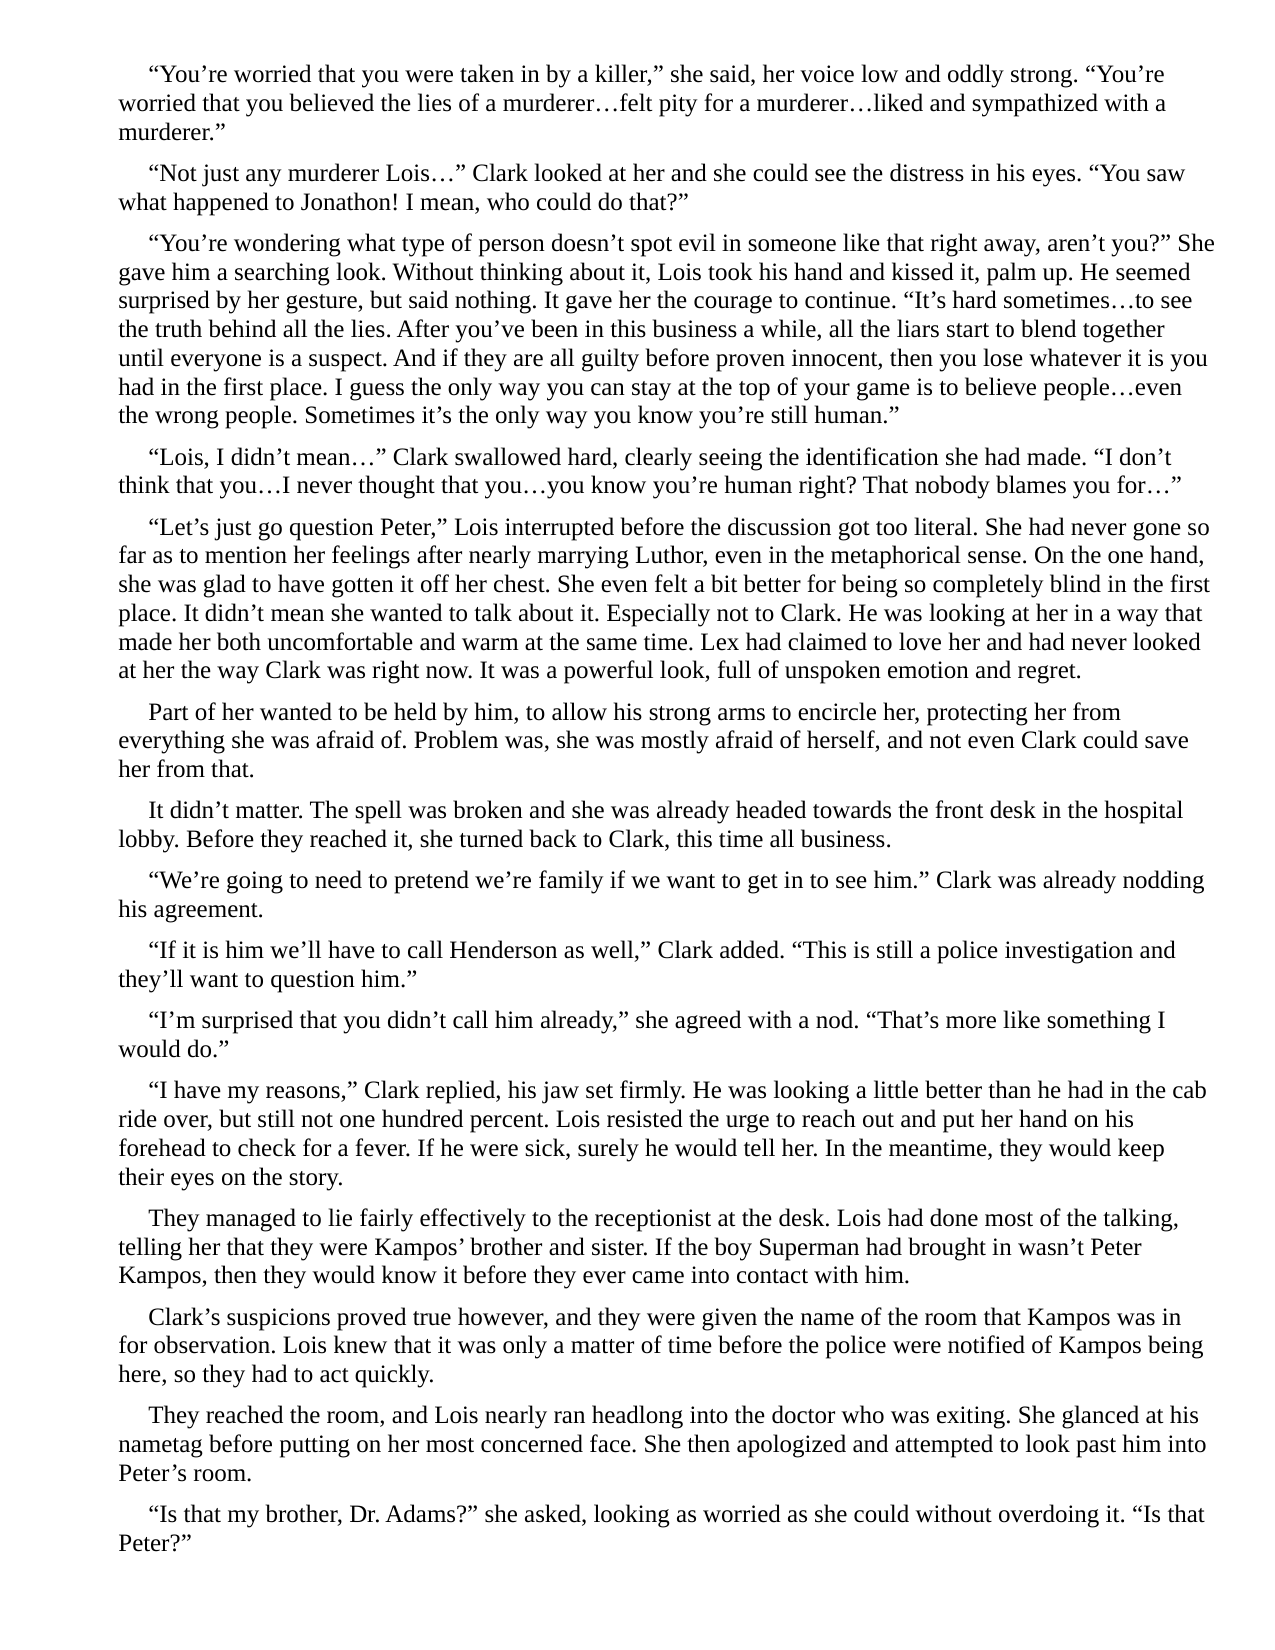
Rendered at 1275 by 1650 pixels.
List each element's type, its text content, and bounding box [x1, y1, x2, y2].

text “I’m surprised that you didn’t call him already,” she agreed with a nod. “That’s more like something I would do.” [118, 1005, 1216, 1063]
text It didn’t matter. The spell was broken and she was already headed towards the front desk in the hospital lobby. Before they reached it, she turned back to Clark, this time all business. [118, 795, 1216, 853]
text Part of her wanted to be held by him, to allow his strong arms to encircle her, protecting her from everything she was afraid of. Problem was, she was mostly afraid of herself, and not even Clark could save her from that. [118, 697, 1216, 783]
text “Let’s just go question Peter,” Lois interrupted before the discussion got too literal. She had never gone so far as to mention her feelings after nearly marrying Luthor, even in the metaphorical sense. On the one hand, she was glad to have gotten it off her chest. She even felt a bit better for being so completely blind in the first place. It didn’t mean she wanted to talk about it. Especially not to Clark. He was looking at her in a way that made her both uncomfortable and warm at the same time. Lex had claimed to love her and had never looked at her the way Clark was right now. It was a powerful look, full of unspoken emotion and regret. [118, 512, 1216, 684]
text Clark’s suspicions proved true however, and they were given the name of the room that Kampos was in for observation. Lois knew that it was only a matter of time before the police were notified of Kampos being here, so they had to act quickly. [118, 1302, 1216, 1388]
text “Is that my brother, Dr. Adams?” she asked, looking as worried as she could without overdoing it. “Is that Peter?” [118, 1499, 1216, 1557]
text “Lois, I didn’t mean…” Clark swallowed hard, clearly seeing the identification she had made. “I don’t think that you…I never thought that you…you know you’re human right? That nobody blames you for…” [118, 442, 1216, 499]
text “We’re going to need to pretend we’re family if we want to get in to see him.” Clark was already nodding his agreement. [118, 865, 1216, 923]
text “You’re worried that you were taken in by a killer,” she said, her voice low and oddly strong. “You’re worried that you believed the lies of a murderer…felt pity for a murderer…liked and sympathized with a murderer.” [118, 59, 1216, 145]
text They managed to lie fairly effectively to the receptionist at the desk. Lois had done most of the talking, telling her that they were Kampos’ brother and sister. If the boy Superman had brought in wasn’t Peter Kampos, then they would know it before they ever came into contact with him. [118, 1203, 1216, 1289]
text “Not just any murderer Lois…” Clark looked at her and she could see the distress in his eyes. “You saw what happened to Jonathon! I mean, who could do that?” [118, 158, 1216, 215]
text “I have my reasons,” Clark replied, his jaw set firmly. He was looking a little better than he had in the cab ride over, but still not one hundred percent. Lois resisted the urge to reach out and put her hand on his forehead to check for a fever. If he were sick, surely he would tell her. In the meantime, they would keep their eyes on the story. [118, 1075, 1216, 1190]
text “If it is him we’ll have to call Henderson as well,” Clark added. “This is still a police investigation and they’ll want to question him.” [118, 935, 1216, 993]
text They reached the room, and Lois nearly ran headlong into the doctor who was exiting. She glanced at his nametag before putting on her most concerned face. She then apologized and attempted to look past him into Peter’s room. [118, 1400, 1216, 1487]
text “You’re wondering what type of person doesn’t spot evil in someone like that right away, aren’t you?” She gave him a searching look. Without thinking about it, Lois took his hand and kissed it, palm up. He seemed surprised by her gesture, but said nothing. It gave her the courage to continue. “It’s hard sometimes…to see the truth behind all the lies. After you’ve been in this business a while, all the liars start to blend together until everyone is a suspect. And if they are all guilty before proven innocent, then you lose whatever it is you had in the first place. I guess the only way you can stay at the top of your game is to believe people…even the wrong people. Sometimes it’s the only way you know you’re still human.” [118, 228, 1216, 429]
